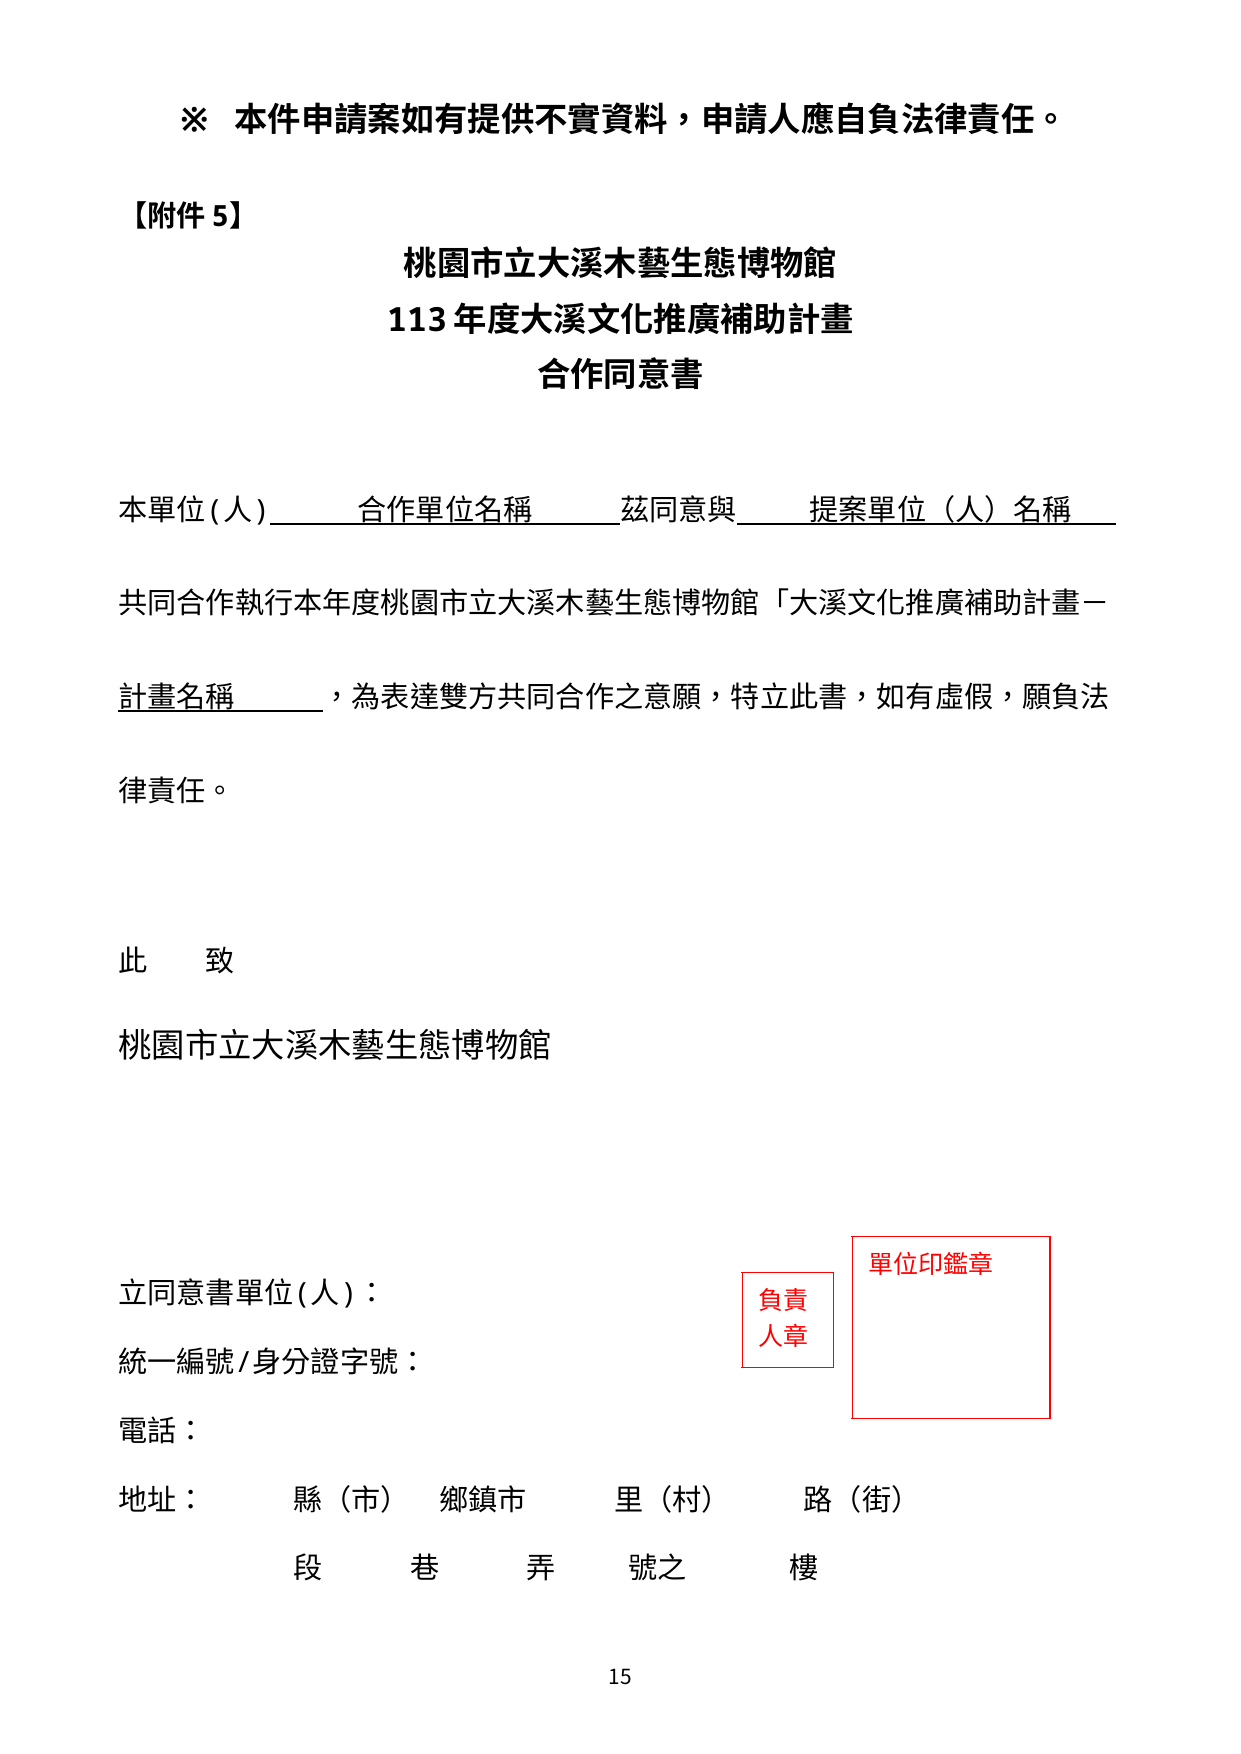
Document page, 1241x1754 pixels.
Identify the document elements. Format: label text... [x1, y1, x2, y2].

text 負責人章 [758, 1281, 818, 1353]
text 【附件5】 [118, 187, 1122, 237]
text 113年度大溪文化推廣補助計畫 [118, 292, 1122, 341]
text 合作同意書 [118, 348, 1122, 396]
text 電話： [118, 1387, 1122, 1449]
text 桃園市立大溪木藝生態博物館 [118, 1001, 1122, 1063]
text 單位印鑑章 [868, 1245, 1034, 1281]
text 段 巷 弄 號之 樓 [118, 1524, 1122, 1587]
text ※ 本件申請案如有提供不實資料，申請人應自負法律責任。 [118, 93, 1122, 141]
text 統一編號/身分證字號： [118, 1318, 851, 1381]
text 立同意書單位(人)： [118, 1249, 851, 1367]
text [1051, 1249, 1122, 1312]
text 此 致 [118, 917, 1122, 980]
text 本單位(人) 合作單位名稱 茲同意與 提案單位（人）名稱 共同合作執行本年度桃園市立大溪木藝生態博物館「大溪文化推廣補助計畫－ 計畫名稱 ，為表達雙方共同合作之意願，特立此書，如有虛假，願負法律責任。 [118, 466, 1122, 809]
text [1051, 1318, 1122, 1381]
text 地址： 縣（市） 鄉鎮市 里（村） 路（街） [118, 1456, 1122, 1518]
text 桃園市立大溪木藝生態博物館 [118, 237, 1122, 285]
